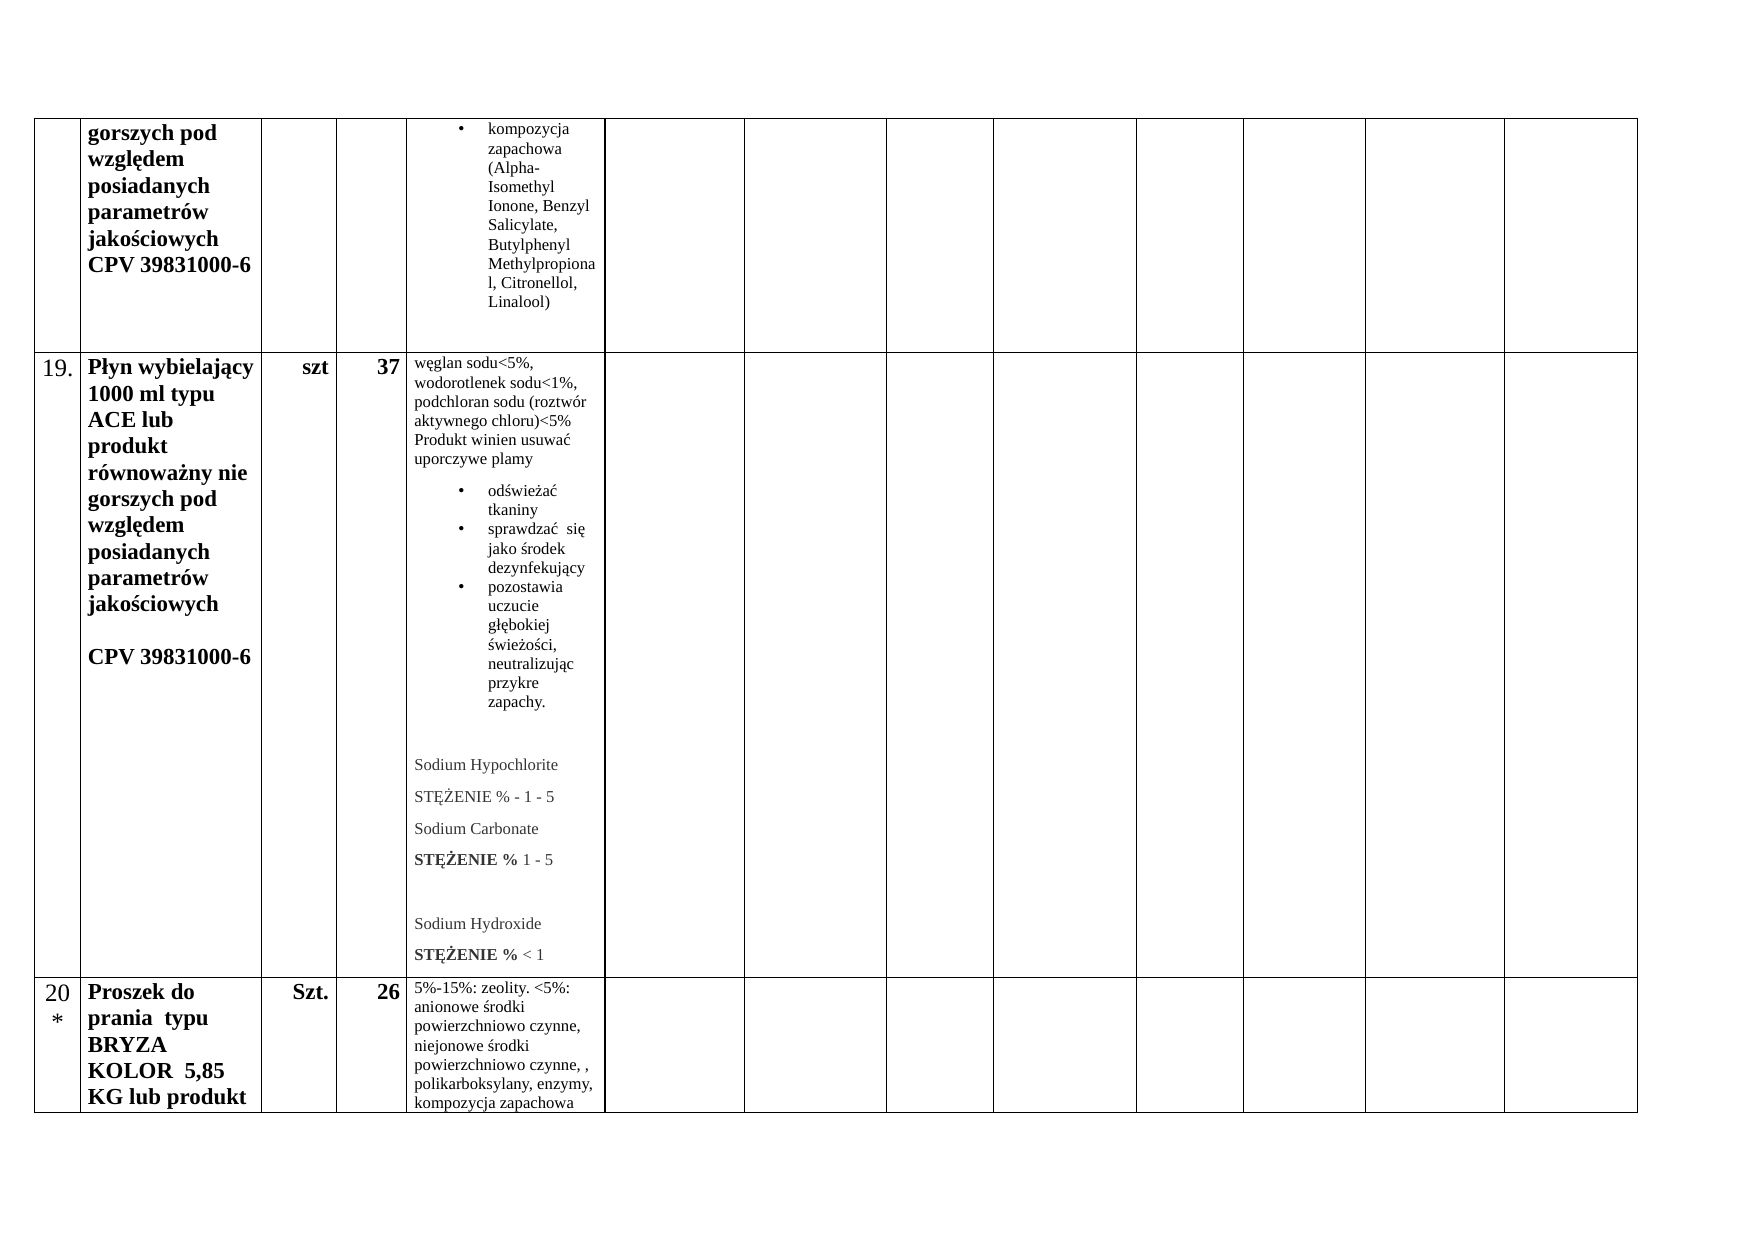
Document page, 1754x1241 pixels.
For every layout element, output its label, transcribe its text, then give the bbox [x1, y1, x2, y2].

table_cell [1366, 978, 1504, 1112]
table_cell 20* [35, 978, 80, 1112]
table_cell gorszych pod względem posiadanych parametrów jakościowych CPV 39831000-6 [81, 119, 261, 352]
table_cell [262, 119, 336, 352]
table_cell [994, 353, 1136, 977]
table_cell [1505, 978, 1637, 1112]
table_cell [1366, 119, 1504, 352]
table_cell [887, 353, 993, 977]
table_cell Szt. [262, 978, 336, 1112]
table_cell [745, 119, 886, 352]
table_cell Płyn wybielający 1000 ml typu ACE lub produkt równoważny nie gorszych pod względem posiadanych parametrów jakościowych CPV 39831000-6 [81, 353, 261, 977]
table_cell 26 [337, 978, 406, 1112]
table_cell [1505, 353, 1637, 977]
table_cell [887, 119, 993, 352]
table_cell [1137, 978, 1243, 1112]
table_cell [606, 353, 744, 977]
table_cell [887, 978, 993, 1112]
table_cell węglan sodu<5%, wodorotlenek sodu<1%, podchloran sodu (roztwór aktywnego chloru)<5% Produkt winien usuwać uporczywe plamy odświeżać tkaniny sprawdzać się jako środek dezynfekujący pozostawia uczucie głębokiej świeżości, neutralizując przykre zapachy. Sodium Hypochlorite STĘŻENIE % - 1 - 5 Sodium Carbonate STĘŻENIE % 1 - 5 Sodium Hydroxide STĘŻENIE % < 1 [407, 353, 604, 977]
table_cell [1244, 353, 1365, 977]
table_cell Proszek do prania typu BRYZA KOLOR 5,85 KG lub produkt [81, 978, 261, 1112]
table_cell 37 [337, 353, 406, 977]
table_cell 5%-15%: zeolity. <5%: anionowe środki powierzchniowo czynne, niejonowe środki powierzchniowo czynne, , polikarboksylany, enzymy, kompozycja zapachowa [407, 978, 604, 1112]
table_cell [994, 119, 1136, 352]
table_cell 19. [35, 353, 80, 977]
table_cell [1366, 353, 1504, 977]
table_cell [1137, 353, 1243, 977]
table_cell [1137, 119, 1243, 352]
table_cell [745, 353, 886, 977]
table_cell [994, 978, 1136, 1112]
table_cell Posiadający w składzie mniej niż 5% kationowe środki powierzchniowo-czynne wycią z aloesu środki konserwujące (2-Bromo-2-Nitropropane-1,3 Diol, Methylchloroisothiazolinone, Methylisothiazolinone) kompozycja zapachowa (Alpha-Isomethyl Ionone, Benzyl Salicylate, Butylphenyl Methylpropional, Citronellol, Linalool) [407, 119, 604, 352]
table_cell [1505, 119, 1637, 352]
table_cell [1244, 119, 1365, 352]
table_cell [745, 978, 886, 1112]
table_cell [606, 119, 744, 352]
table_cell [606, 978, 744, 1112]
table_cell szt [262, 353, 336, 977]
table_cell [1244, 978, 1365, 1112]
table_cell [35, 119, 80, 352]
table_cell [337, 119, 406, 352]
